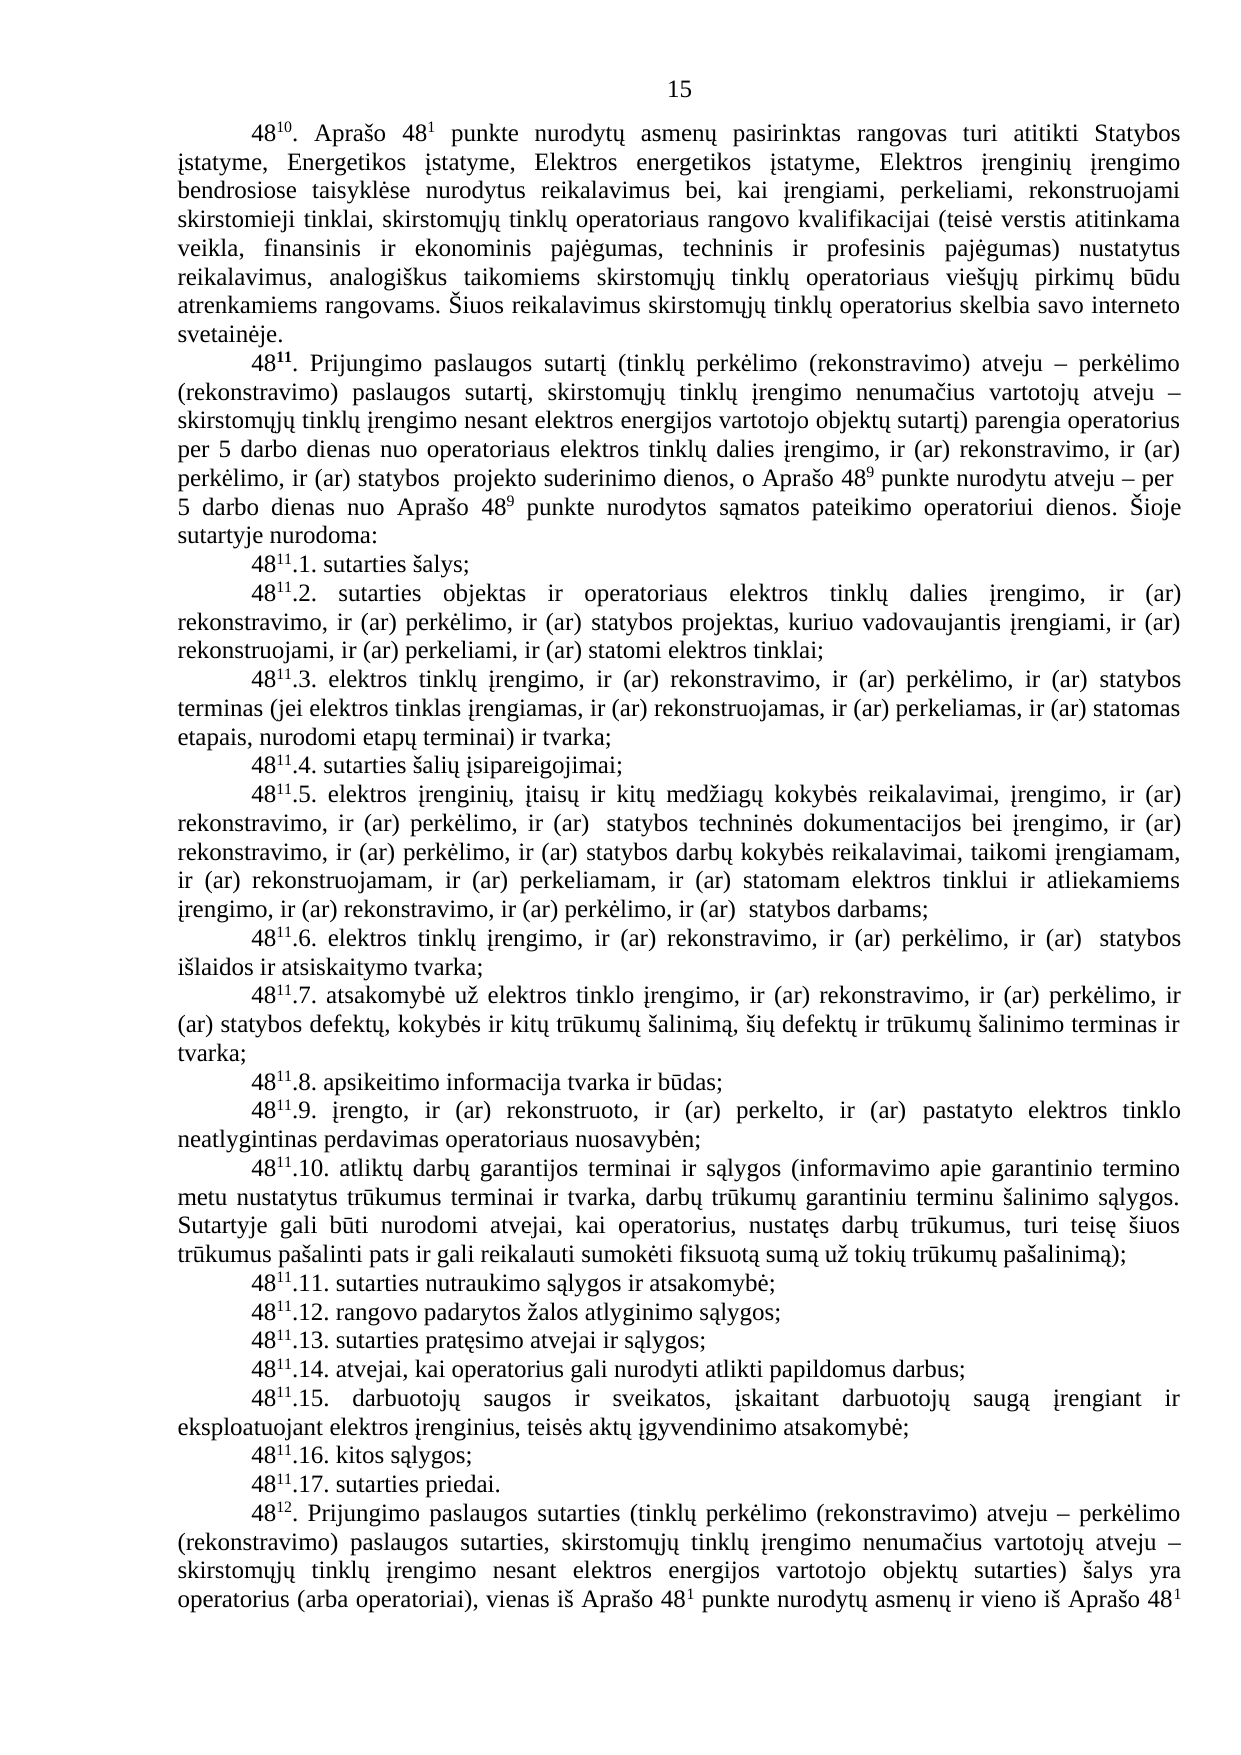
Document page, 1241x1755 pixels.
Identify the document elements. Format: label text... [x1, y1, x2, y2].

text 4811.16. kitos sąlygos; [177, 1441, 1181, 1469]
text 4811.15. darbuotojų saugos ir sveikatos, įskaitant darbuotojų saugą įrengiant ir eksploatuojant elektros įrenginius, teisės aktų įgyvendinimo atsakomybė; [177, 1383, 1181, 1441]
text 4811.2. sutarties objektas ir operatoriaus elektros tinklų dalies įrengimo, ir (ar) rekonstravimo, ir (ar) perkėlimo, ir (ar) statybos projektas, kuriuo vadovaujantis įrengiami, ir (ar) rekonstruojami, ir (ar) perkeliami, ir (ar) statomi elektros tinklai; [177, 578, 1181, 664]
text 4811.14. atvejai, kai operatorius gali nurodyti atlikti papildomus darbus; [177, 1354, 1181, 1383]
text 4811.17. sutarties priedai. [177, 1469, 1181, 1498]
text 4812. Prijungimo paslaugos sutarties (tinklų perkėlimo (rekonstravimo) atveju – perkėlimo (rekonstravimo) paslaugos sutarties, skirstomųjų tinklų įrengimo nenumačius vartotojų atveju – skirstomųjų tinklų įrengimo nesant elektros energijos vartotojo objektų sutarties) šalys yra operatorius (arba operatoriai), vienas iš Aprašo 481 punkte nurodytų asmenų ir vieno iš Aprašo 481 [177, 1498, 1181, 1613]
text 4811. Prijungimo paslaugos sutartį (tinklų perkėlimo (rekonstravimo) atveju – perkėlimo (rekonstravimo) paslaugos sutartį, skirstomųjų tinklų įrengimo nenumačius vartotojų atveju – skirstomųjų tinklų įrengimo nesant elektros energijos vartotojo objektų sutartį) parengia operatorius per 5 darbo dienas nuo operatoriaus elektros tinklų dalies įrengimo, ir (ar) rekonstravimo, ir (ar) perkėlimo, ir (ar) statybos projekto suderinimo dienos, o Aprašo 489 punkte nurodytu atveju – per 5 darbo dienas nuo Aprašo 489 punkte nurodytos sąmatos pateikimo operatoriui dienos. Šioje sutartyje nurodoma: [177, 348, 1181, 549]
text 4811.10. atliktų darbų garantijos terminai ir sąlygos (informavimo apie garantinio termino metu nustatytus trūkumus terminai ir tvarka, darbų trūkumų garantiniu terminu šalinimo sąlygos. Sutartyje gali būti nurodomi atvejai, kai operatorius, nustatęs darbų trūkumus, turi teisę šiuos trūkumus pašalinti pats ir gali reikalauti sumokėti fiksuotą sumą už tokių trūkumų pašalinimą); [177, 1153, 1181, 1268]
text 4811.11. sutarties nutraukimo sąlygos ir atsakomybė; [177, 1268, 1181, 1297]
text 4811.4. sutarties šalių įsipareigojimai; [177, 751, 1181, 779]
text 4811.12. rangovo padarytos žalos atlyginimo sąlygos; [177, 1297, 1181, 1326]
text 4811.6. elektros tinklų įrengimo, ir (ar) rekonstravimo, ir (ar) perkėlimo, ir (ar) statybos išlaidos ir atsiskaitymo tvarka; [177, 923, 1181, 981]
text 4811.1. sutarties šalys; [177, 549, 1181, 578]
text 4810. Aprašo 481 punkte nurodytų asmenų pasirinktas rangovas turi atitikti Statybos įstatyme, Energetikos įstatyme, Elektros energetikos įstatyme, Elektros įrenginių įrengimo bendrosiose taisyklėse nurodytus reikalavimus bei, kai įrengiami, perkeliami, rekonstruojami skirstomieji tinklai, skirstomųjų tinklų operatoriaus rangovo kvalifikacijai (teisė verstis atitinkama veikla, finansinis ir ekonominis pajėgumas, techninis ir profesinis pajėgumas) nustatytus reikalavimus, analogiškus taikomiems skirstomųjų tinklų operatoriaus viešųjų pirkimų būdu atrenkamiems rangovams. Šiuos reikalavimus skirstomųjų tinklų operatorius skelbia savo interneto svetainėje. [177, 118, 1181, 348]
text 4811.9. įrengto, ir (ar) rekonstruoto, ir (ar) perkelto, ir (ar) pastatyto elektros tinklo neatlygintinas perdavimas operatoriaus nuosavybėn; [177, 1096, 1181, 1153]
text 4811.13. sutarties pratęsimo atvejai ir sąlygos; [177, 1326, 1181, 1354]
text 4811.8. apsikeitimo informacija tvarka ir būdas; [177, 1067, 1181, 1096]
text 4811.3. elektros tinklų įrengimo, ir (ar) rekonstravimo, ir (ar) perkėlimo, ir (ar) statybos terminas (jei elektros tinklas įrengiamas, ir (ar) rekonstruojamas, ir (ar) perkeliamas, ir (ar) statomas etapais, nurodomi etapų terminai) ir tvarka; [177, 664, 1181, 751]
text 4811.7. atsakomybė už elektros tinklo įrengimo, ir (ar) rekonstravimo, ir (ar) perkėlimo, ir (ar) statybos defektų, kokybės ir kitų trūkumų šalinimą, šių defektų ir trūkumų šalinimo terminas ir tvarka; [177, 981, 1181, 1067]
text 4811.5. elektros įrenginių, įtaisų ir kitų medžiagų kokybės reikalavimai, įrengimo, ir (ar) rekonstravimo, ir (ar) perkėlimo, ir (ar) statybos techninės dokumentacijos bei įrengimo, ir (ar) rekonstravimo, ir (ar) perkėlimo, ir (ar) statybos darbų kokybės reikalavimai, taikomi įrengiamam, ir (ar) rekonstruojamam, ir (ar) perkeliamam, ir (ar) statomam elektros tinklui ir atliekamiems įrengimo, ir (ar) rekonstravimo, ir (ar) perkėlimo, ir (ar) statybos darbams; [177, 779, 1181, 923]
